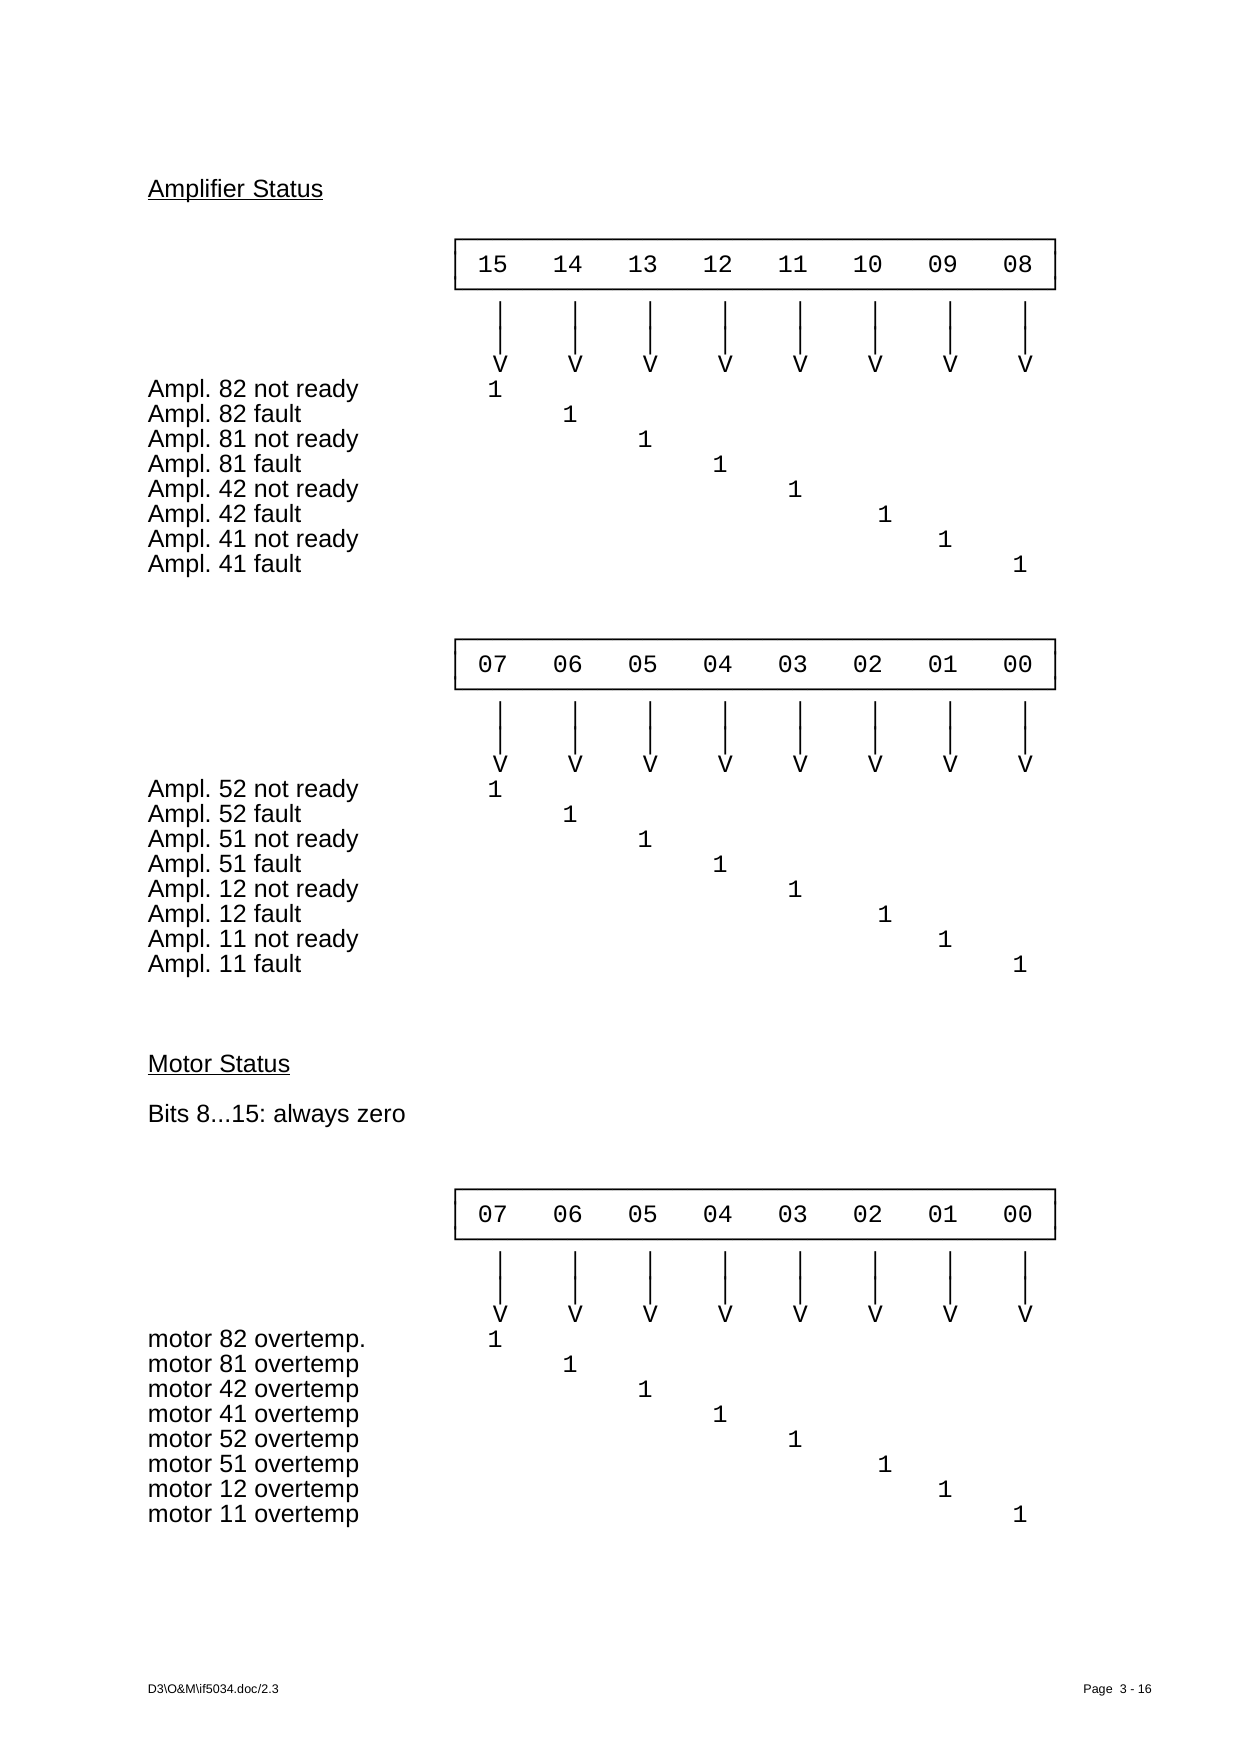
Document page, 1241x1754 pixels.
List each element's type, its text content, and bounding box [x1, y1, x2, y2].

text ┌───────────────────────────────────────┐ │ 15 14 13 12 11 10 09 08 │ └───────────────────────────────────────┘ │ │ │ │ │ │ │ │ │ │ │ │ │ │ │ │ V V V V V V V V Ampl. 82 not ready 1 Ampl. 82 fault 1 Ampl. 81 not ready 1 Ampl. 81 fault 1 Ampl. 42 not ready 1 Ampl. 42 fault 1 Ampl. 41 not ready 1 Ampl. 41 fault 1 ┌───────────────────────────────────────┐ │ 07 06 05 04 03 02 01 00 │ └───────────────────────────────────────┘ │ │ │ │ │ │ │ │ │ │ │ │ │ │ │ │ V V V V V V V V Ampl. 52 not ready 1 Ampl. 52 fault 1 Ampl. 51 not ready 1 Ampl. 51 fault 1 Ampl. 12 not ready 1 Ampl. 12 fault 1 Ampl. 11 not ready 1 Ampl. 11 fault 1 [148, 227, 1152, 977]
text Bits 8...15: always zero ┌───────────────────────────────────────┐ │ 07 06 05 04 03 02 01 00 │ └───────────────────────────────────────┘ │ │ │ │ │ │ │ │ │ │ │ │ │ │ │ │ V V V V V V V V motor 82 overtemp. 1 motor 81 overtemp 1 motor 42 overtemp 1 motor 41 overtemp 1 motor 52 overtemp 1 motor 51 overtemp 1 motor 12 overtemp 1 motor 11 overtemp 1 [148, 1102, 1152, 1527]
text Amplifier Status [148, 177, 1152, 202]
text Motor Status [148, 1052, 1152, 1077]
